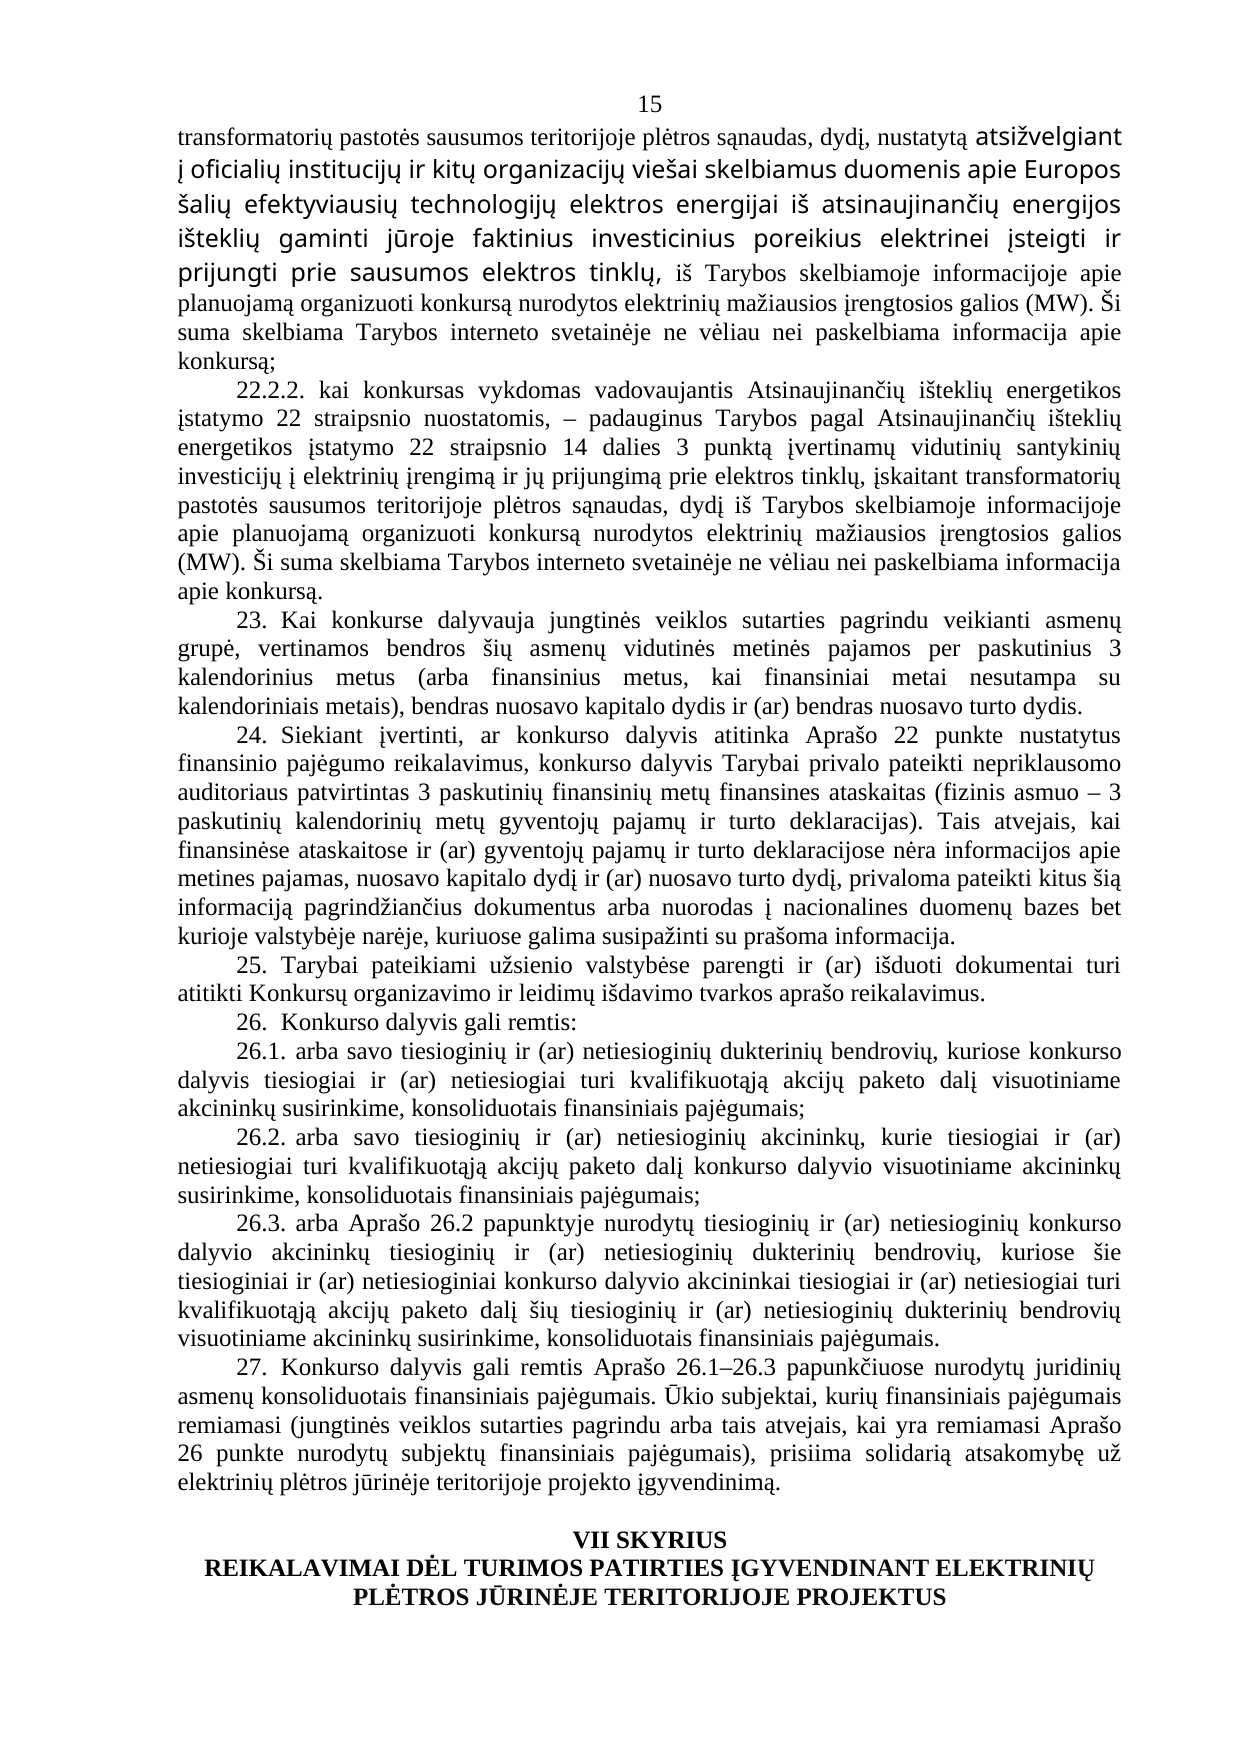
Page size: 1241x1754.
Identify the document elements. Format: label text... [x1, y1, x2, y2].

text 26. Konkurso dalyvis gali remtis: [177, 1007, 1122, 1036]
text 24. Siekiant įvertinti, ar konkurso dalyvis atitinka Aprašo 22 punkte nustatytus finansinio pajėgumo reikalavimus, konkurso dalyvis Tarybai privalo pateikti nepriklausomo auditoriaus patvirtintas 3 paskutinių finansinių metų finansines ataskaitas (fizinis asmuo – 3 paskutinių kalendorinių metų gyventojų pajamų ir turto deklaracijas). Tais atvejais, kai finansinėse ataskaitose ir (ar) gyventojų pajamų ir turto deklaracijose nėra informacijos apie metines pajamas, nuosavo kapitalo dydį ir (ar) nuosavo turto dydį, privaloma pateikti kitus šią informaciją pagrindžiančius dokumentus arba nuorodas į nacionalines duomenų bazes bet kurioje valstybėje narėje, kuriuose galima susipažinti su prašoma informacija. [177, 720, 1122, 950]
text 26.3. arba Aprašo 26.2 papunktyje nurodytų tiesioginių ir (ar) netiesioginių konkurso dalyvio akcininkų tiesioginių ir (ar) netiesioginių dukterinių bendrovių, kuriose šie tiesioginiai ir (ar) netiesioginiai konkurso dalyvio akcininkai tiesiogiai ir (ar) netiesiogiai turi kvalifikuotąją akcijų paketo dalį šių tiesioginių ir (ar) netiesioginių dukterinių bendrovių visuotiniame akcininkų susirinkime, konsoliduotais finansiniais pajėgumais. [177, 1208, 1122, 1352]
text Reikalavimai dėl turimos patirties ĮGYVENDINANT ELEKTRINIŲ PLĖTROS JŪRINĖJE TERITORIJOJE PROJEKTUS [177, 1553, 1122, 1611]
text transformatorių pastotės sausumos teritorijoje plėtros sąnaudas, dydį, nustatytą atsižvelgiant į oficialių institucijų ir kitų organizacijų viešai skelbiamus duomenis apie Europos šalių efektyviausių technologijų elektros energijai iš atsinaujinančių energijos išteklių gaminti jūroje faktinius investicinius poreikius elektrinei įsteigti ir prijungti prie sausumos elektros tinklų, iš Tarybos skelbiamoje informacijoje apie planuojamą organizuoti konkursą nurodytos elektrinių mažiausios įrengtosios galios (MW). Ši suma skelbiama Tarybos interneto svetainėje ne vėliau nei paskelbiama informacija apie konkursą; [177, 118, 1122, 375]
text 25. Tarybai pateikiami užsienio valstybėse parengti ir (ar) išduoti dokumentai turi atitikti Konkursų organizavimo ir leidimų išdavimo tvarkos aprašo reikalavimus. [177, 950, 1122, 1007]
text VII Skyrius [177, 1525, 1122, 1553]
text 27. Konkurso dalyvis gali remtis Aprašo 26.1–26.3 papunkčiuose nurodytų juridinių asmenų konsoliduotais finansiniais pajėgumais. Ūkio subjektai, kurių finansiniais pajėgumais remiamasi (jungtinės veiklos sutarties pagrindu arba tais atvejais, kai yra remiamasi Aprašo 26 punkte nurodytų subjektų finansiniais pajėgumais), prisiima solidarią atsakomybę už elektrinių plėtros jūrinėje teritorijoje projekto įgyvendinimą. [177, 1352, 1122, 1496]
text 22.2.2. kai konkursas vykdomas vadovaujantis Atsinaujinančių išteklių energetikos įstatymo 22 straipsnio nuostatomis, – padauginus Tarybos pagal Atsinaujinančių išteklių energetikos įstatymo 22 straipsnio 14 dalies 3 punktą įvertinamų vidutinių santykinių investicijų į elektrinių įrengimą ir jų prijungimą prie elektros tinklų, įskaitant transformatorių pastotės sausumos teritorijoje plėtros sąnaudas, dydį iš Tarybos skelbiamoje informacijoje apie planuojamą organizuoti konkursą nurodytos elektrinių mažiausios įrengtosios galios (MW). Ši suma skelbiama Tarybos interneto svetainėje ne vėliau nei paskelbiama informacija apie konkursą. [177, 375, 1122, 605]
text 26.1. arba savo tiesioginių ir (ar) netiesioginių dukterinių bendrovių, kuriose konkurso dalyvis tiesiogiai ir (ar) netiesiogiai turi kvalifikuotąją akcijų paketo dalį visuotiniame akcininkų susirinkime, konsoliduotais finansiniais pajėgumais; [177, 1036, 1122, 1122]
text 26.2. arba savo tiesioginių ir (ar) netiesioginių akcininkų, kurie tiesiogiai ir (ar) netiesiogiai turi kvalifikuotąją akcijų paketo dalį konkurso dalyvio visuotiniame akcininkų susirinkime, konsoliduotais finansiniais pajėgumais; [177, 1122, 1122, 1208]
text 23. Kai konkurse dalyvauja jungtinės veiklos sutarties pagrindu veikianti asmenų grupė, vertinamos bendros šių asmenų vidutinės metinės pajamos per paskutinius 3 kalendorinius metus (arba finansinius metus, kai finansiniai metai nesutampa su kalendoriniais metais), bendras nuosavo kapitalo dydis ir (ar) bendras nuosavo turto dydis. [177, 605, 1122, 720]
